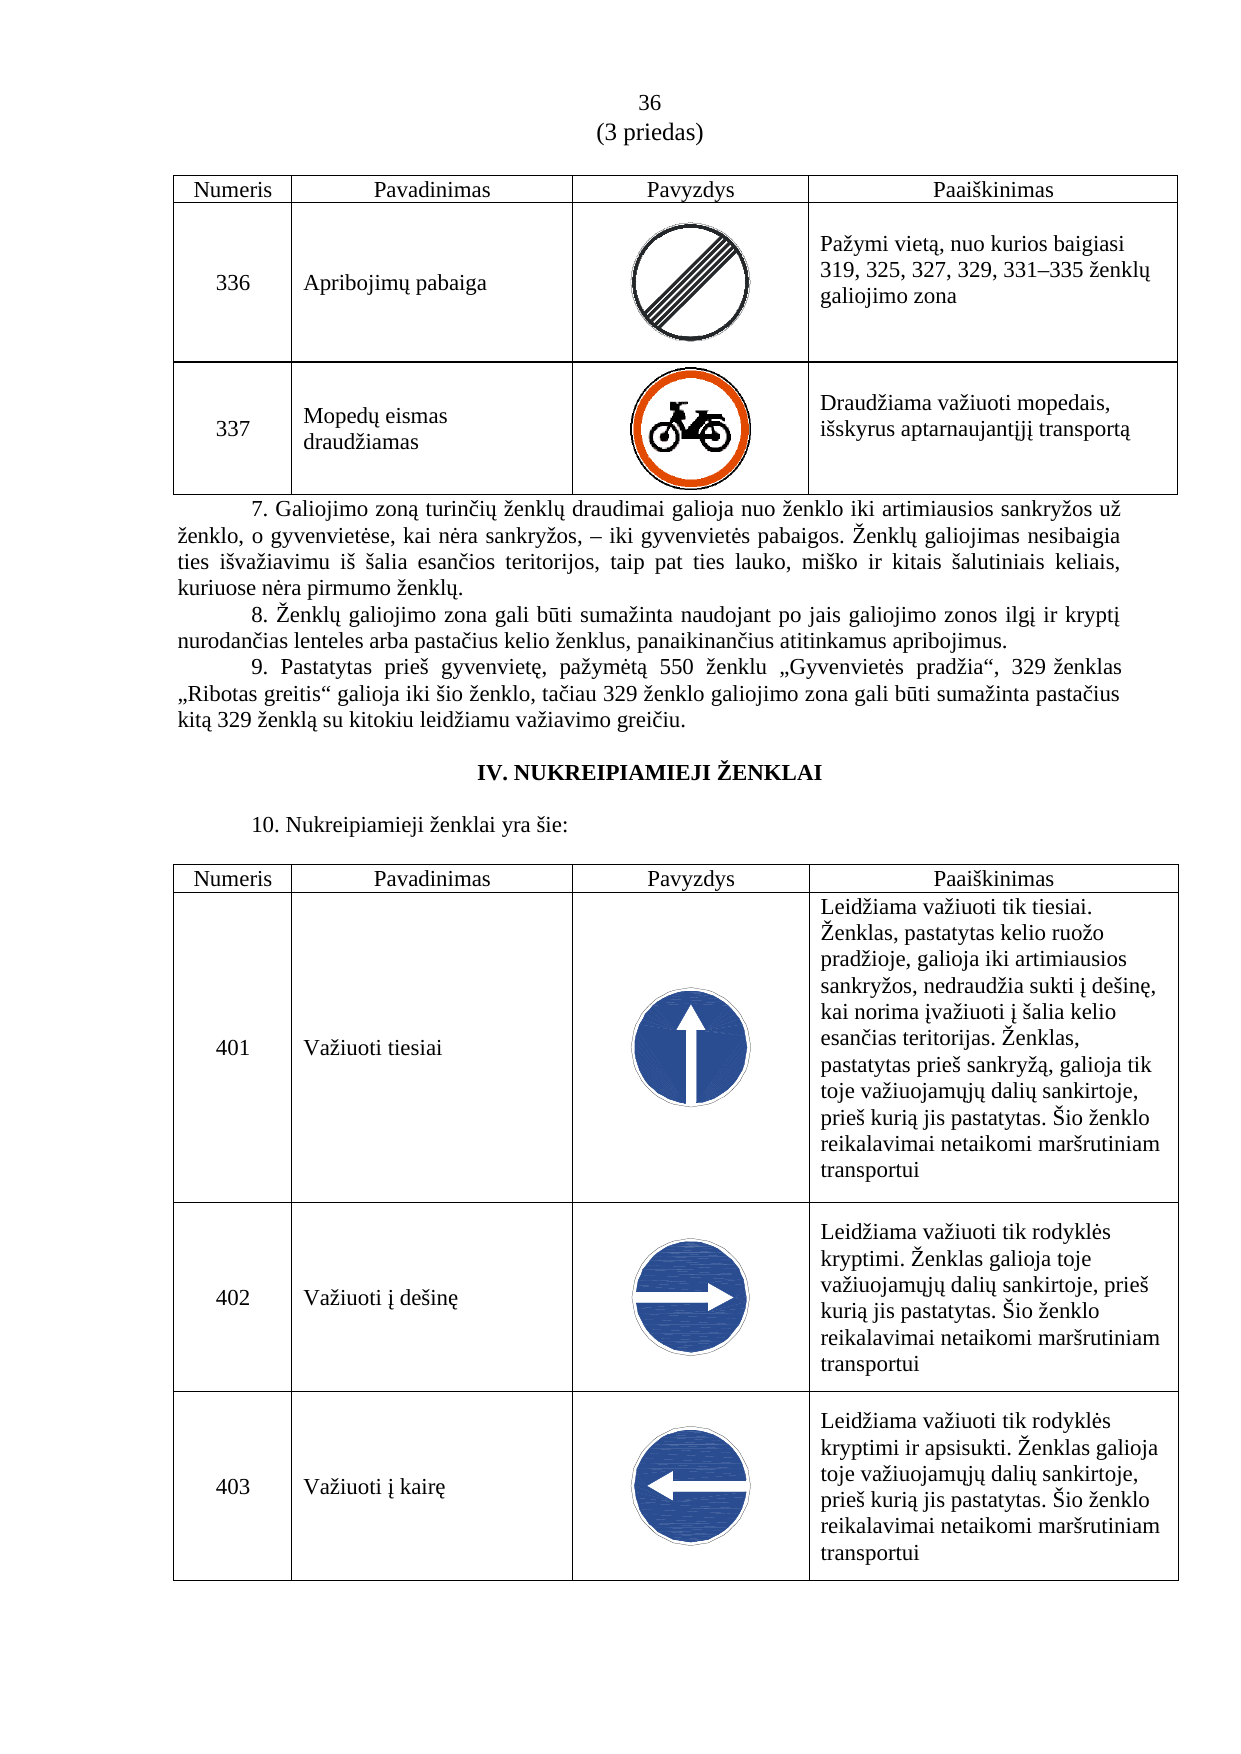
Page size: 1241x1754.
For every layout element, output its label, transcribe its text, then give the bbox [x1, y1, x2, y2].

table_header Pavadinimas [292, 176, 572, 202]
table_cell Važiuoti į dešinę [292, 1203, 572, 1391]
table_cell Važiuoti į kairę [292, 1392, 572, 1580]
table_cell Važiuoti tiesiai [292, 893, 572, 1202]
table_cell [573, 203, 808, 361]
table_cell 402 [174, 1203, 291, 1391]
table_cell Leidžiama važiuoti tik rodyklės kryptimi ir apsisukti. Ženklas galioja toje važiuojamųjų dalių sankirtoje, prieš kurią jis pastatytas. Šio ženklo reikalavimai netaikomi maršrutiniam transportui [810, 1392, 1178, 1580]
text 9. Pastatytas prieš gyvenvietę, pažymėtą 550 ženklu „Gyvenvietės pradžia“, 329 ženklas „Ribotas greitis“ galioja iki šio ženklo, tačiau 329 ženklo galiojimo zona gali būti sumažinta pastačius kitą 329 ženklą su kitokiu leidžiamu važiavimo greičiu. [177, 653, 1122, 732]
text 8. Ženklų galiojimo zona gali būti sumažinta naudojant po jais galiojimo zonos ilgį ir kryptį nurodančias lenteles arba pastačius kelio ženklus, panaikinančius atitinkamus apribojimus. [177, 601, 1122, 653]
table_cell Pažymi vietą, nuo kurios baigiasi 319, 325, 327, 329, 331–335 ženklų galiojimo zona [809, 203, 1177, 361]
table_cell [573, 363, 808, 494]
table_header Pavadinimas [292, 865, 572, 892]
table_header Paaiškinimas [810, 865, 1178, 892]
table_cell 401 [174, 893, 291, 1202]
table_header Numeris [174, 865, 291, 892]
table_header Pavyzdys [573, 865, 809, 892]
table_cell [573, 1203, 809, 1391]
table_cell Leidžiama važiuoti tik tiesiai. Ženklas, pastatytas kelio ruožo pradžioje, galioja iki artimiausios sankryžos, nedraudžia sukti į dešinę, kai norima įvažiuoti į šalia kelio esančias teritorijas. Ženklas, pastatytas prieš sankryžą, galioja tik toje važiuojamųjų dalių sankirtoje, prieš kurią jis pastatytas. Šio ženklo reikalavimai netaikomi maršrutiniam transportui [810, 893, 1178, 1202]
table_header Paaiškinimas [809, 176, 1177, 202]
subtitle IV. Nukreipiamieji ženklai [177, 759, 1122, 785]
table_cell 403 [174, 1392, 291, 1580]
table_cell 337 [174, 363, 291, 494]
table_cell [573, 1392, 809, 1580]
text 7. Galiojimo zoną turinčių ženklų draudimai galioja nuo ženklo iki artimiausios sankryžos už ženklo, o gyvenvietėse, kai nėra sankryžos, – iki gyvenvietės pabaigos. Ženklų galiojimas nesibaigia ties išvažiavimu iš šalia esančios teritorijos, taip pat ties lauko, miško ir kitais šalutiniais keliais, kuriuose nėra pirmumo ženklų. [177, 495, 1122, 601]
text 10. Nukreipiamieji ženklai yra šie: [177, 812, 1122, 838]
table_cell Mopedų eismas draudžiamas [292, 363, 572, 494]
table_header Numeris [174, 176, 291, 202]
table_cell Leidžiama važiuoti tik rodyklės kryptimi. Ženklas galioja toje važiuojamųjų dalių sankirtoje, prieš kurią jis pastatytas. Šio ženklo reikalavimai netaikomi maršrutiniam transportui [810, 1203, 1178, 1391]
table_header Pavyzdys [573, 176, 808, 202]
table_cell Draudžiama važiuoti mopedais, išskyrus aptarnaujantįjį transportą [809, 363, 1177, 494]
table_cell 336 [174, 203, 291, 361]
table_cell Apribojimų pabaiga [292, 203, 572, 361]
table_cell [573, 893, 809, 1202]
